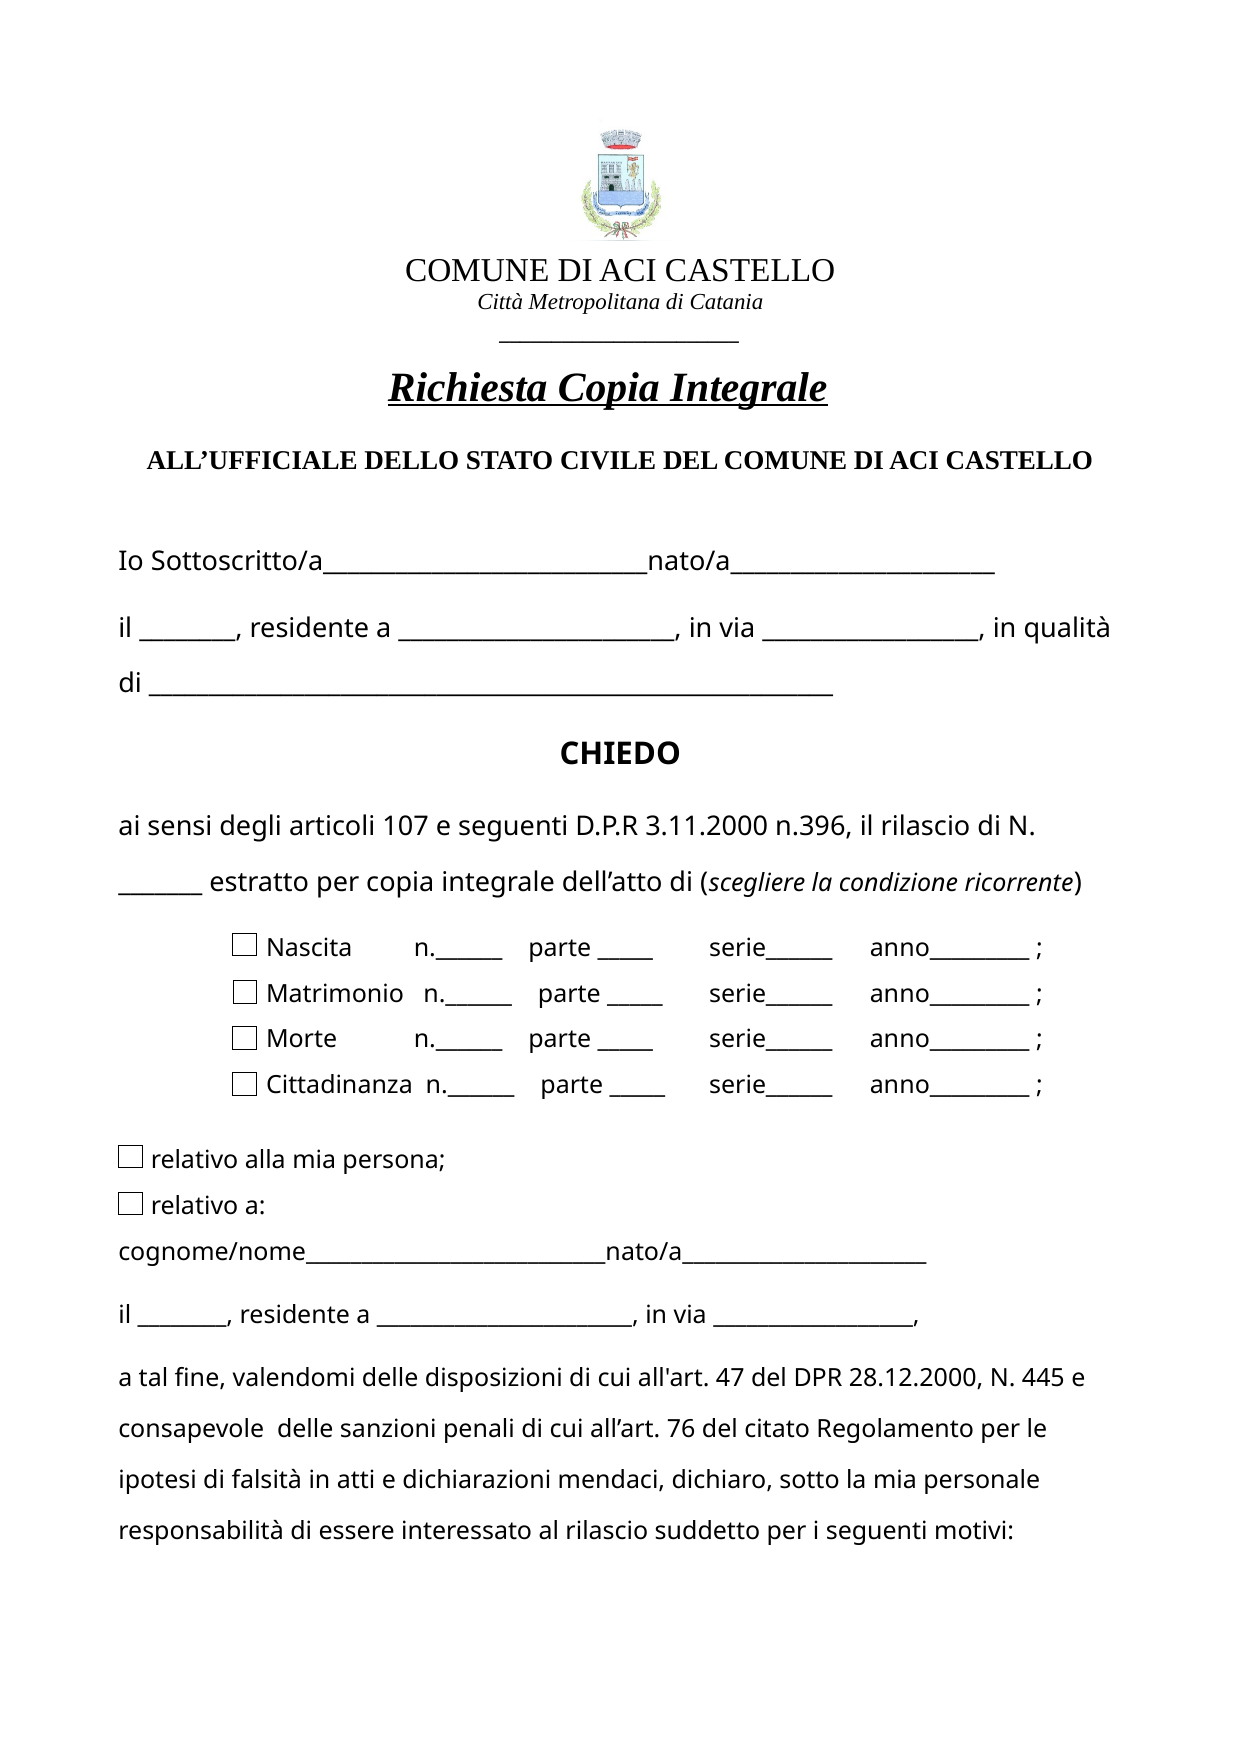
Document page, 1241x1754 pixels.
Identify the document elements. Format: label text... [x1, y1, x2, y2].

text il ________, residente a _______________________, in via __________________, in qualità di _________________________________________________________ [118, 608, 1122, 701]
text Morte n.______ parte _____ serie______ anno_________ ; [118, 1021, 1122, 1055]
text Matrimonio n.______ parte _____ serie______ anno_________ ; [118, 975, 1122, 1009]
text relativo alla mia persona; [118, 1142, 1122, 1176]
text Io Sottoscritto/a___________________________nato/a______________________ [118, 541, 1122, 578]
text Città Metropolitana di Catania [118, 288, 1122, 315]
text COMUNE DI ACI CASTELLO [118, 250, 1122, 288]
text Nascita n.______ parte _____ serie______ anno_________ ; [118, 929, 1122, 963]
text a tal fine, valendomi delle disposizioni di cui all'art. 47 del DPR 28.12.2000, N. 445 e consapevole delle sanzioni penali di cui all’art. 76 del citato Regolamento per le ipotesi di falsità in atti e dichiarazioni mendaci, dichiaro, sotto la mia personale responsabilità di essere interessato al rilascio suddetto per i seguenti motivi: [118, 1359, 1122, 1547]
text Cittadinanza n.______ parte _____ serie______ anno_________ ; [118, 1067, 1122, 1130]
text _______________________ [118, 321, 1122, 345]
picture [564, 118, 676, 241]
text cognome/nome___________________________nato/a______________________ [118, 1234, 1122, 1268]
text il ________, residente a _______________________, in via __________________, [118, 1297, 1122, 1331]
text ai sensi degli articoli 107 e seguenti D.P.R 3.11.2000 n.396, il rilascio di N. _______ estratto per copia integrale dell’atto di (scegliere la condizione ricorrente) [118, 807, 1122, 899]
text relativo a: [118, 1188, 1122, 1222]
text CHIEDO [118, 731, 1122, 774]
text ALL’UFFICIALE DELLO STATO CIVILE DEL COMUNE DI ACI CASTELLO [118, 444, 1122, 475]
